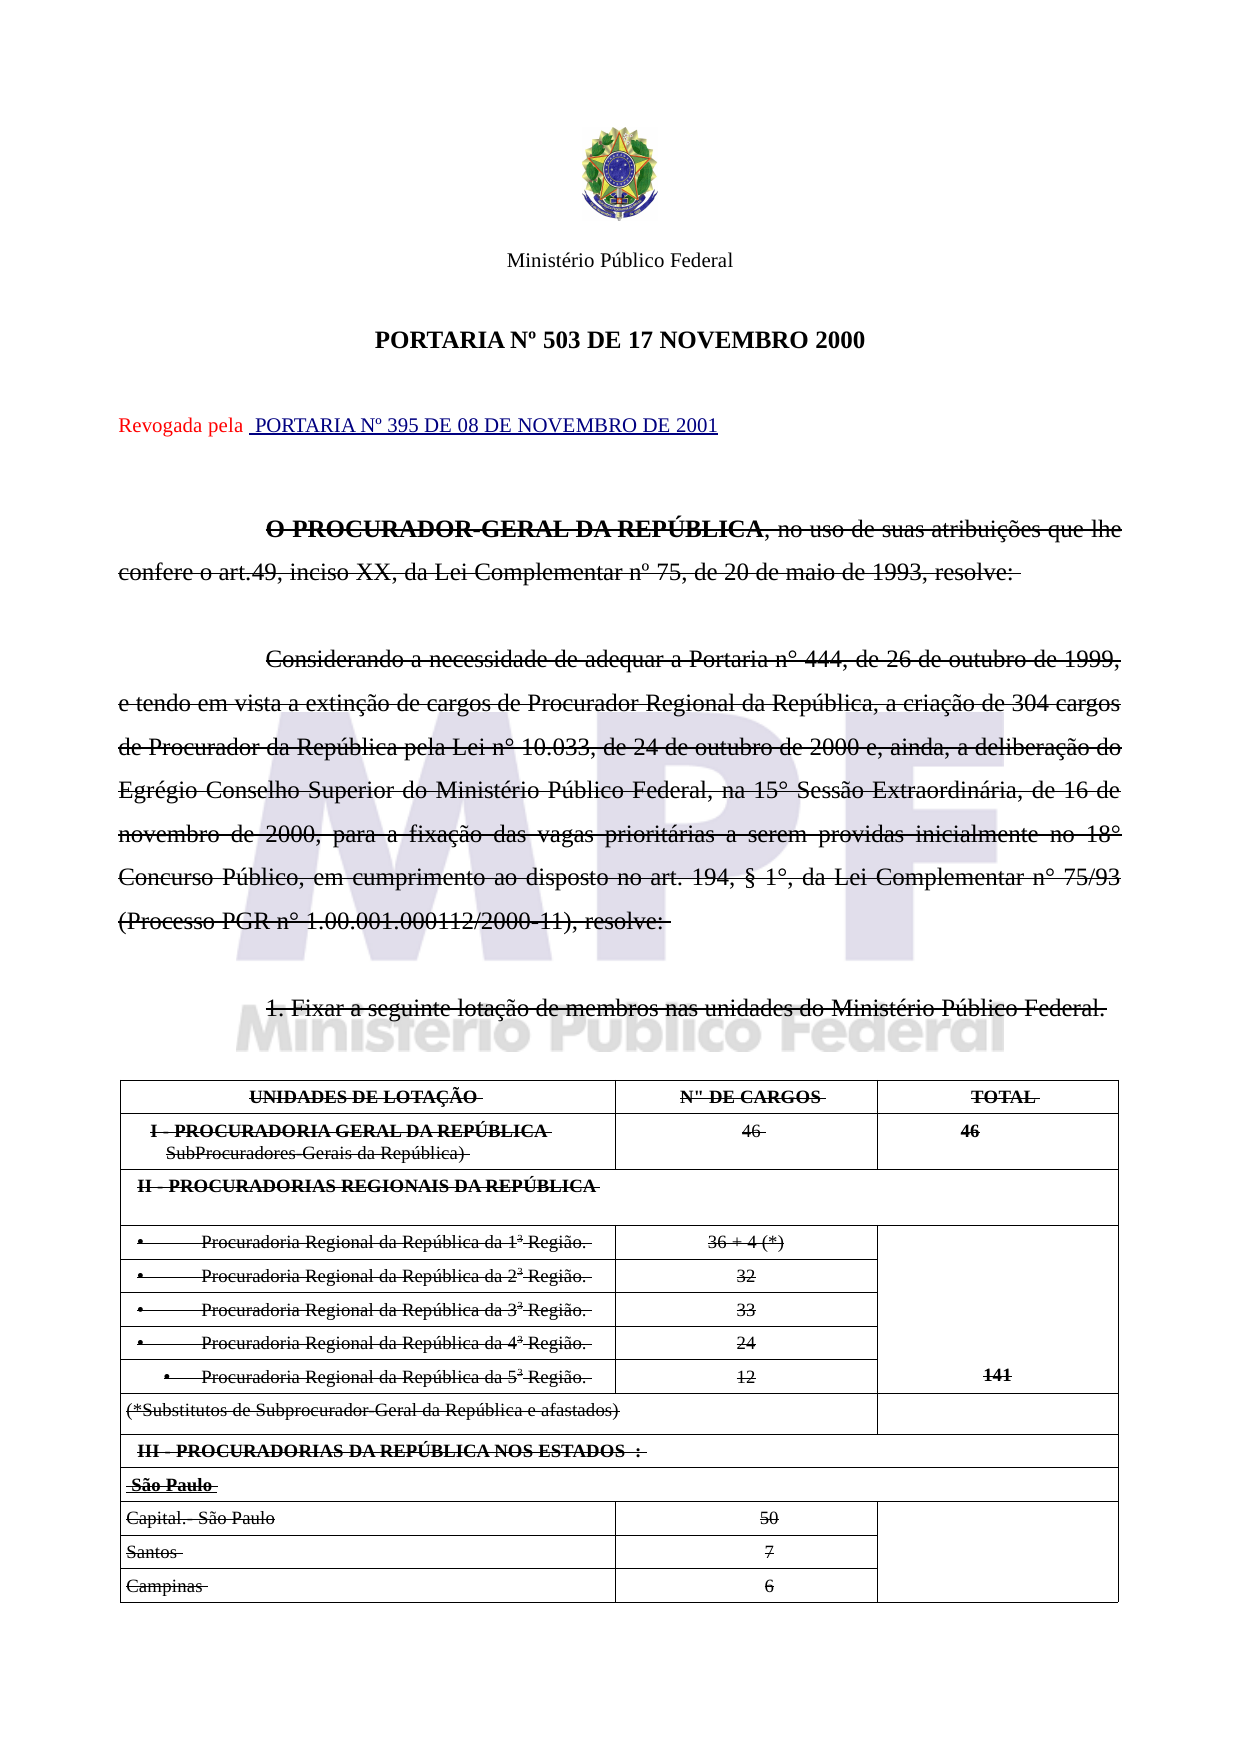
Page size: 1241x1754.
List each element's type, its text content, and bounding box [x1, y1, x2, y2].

table_cell Santos [121, 1536, 615, 1568]
table_cell 141 [878, 1226, 1118, 1393]
text Revogada pela PORTARIA Nº 395 DE 08 DE NOVEMBRO DE 2001 [118, 412, 1122, 436]
table_cell Procuradoria Regional da República da 33 Região. [121, 1293, 615, 1326]
text Considerando a necessidade de adequar a Portaria n° 444, de 26 de outubro de 1999, e tendo em vista a extinção de cargos de Procurador Regional da República, a criação de 304 cargos de Procurador da República pela Lei n° 10.033, de 24 de outubro de 2000 e, ainda, a deliberação do Egrégio Conselho Superior do Ministério Público Federal, na 15° Sessão Extraordinária, de 16 de novembro de 2000, para a fixação das vagas prioritárias a serem providas inicialmente no 18° Concurso Público, em cumprimento ao disposto no art. 194, § 1°, da Lei Complementar n° 75/93 (Processo PGR n° 1.00.001.000112/2000-11), resolve: [118, 644, 1122, 747]
table_cell I - PROCURADORIA GERAL DA REPÚBLICA SubProcuradores-Gerais da República) [121, 1114, 615, 1169]
table_cell 50 [616, 1502, 877, 1534]
table_cell 6 [616, 1569, 877, 1602]
table_cell São Paulo [121, 1468, 1118, 1501]
table_cell 46 [616, 1114, 877, 1169]
table_cell Procuradoria Regional da República da 13 Região. [121, 1226, 615, 1258]
text O PROCURADOR-GERAL DA REPÚBLICA, no uso de suas atribuições que lhe confere o art.49, inciso XX, da Lei Complementar nº 75, de 20 de maio de 1993, resolve: [118, 514, 1122, 586]
text Considerando a necessidade de adequar a Portaria n° 444, de 26 de outubro de 1999, e tendo em vista a extinção de cargos de Procurador Regional da República, a criação de 304 cargos de Procurador da República pela Lei n° 10.033, de 24 de outubro de 2000 e, ainda, a deliberação do Egrégio Conselho Superior do Ministério Público Federal, na 15° Sessão Extraordinária, de 16 de novembro de 2000, para a fixação das vagas prioritárias a serem providas inicialmente no 18° Concurso Público, em cumprimento ao disposto no art. 194, § 1°, da Lei Complementar n° 75/93 (Processo PGR n° 1.00.001.000112/2000-11), resolve: [118, 836, 1122, 934]
table_cell [878, 1394, 1118, 1434]
table_cell Campinas [121, 1569, 615, 1602]
table_cell 24 [616, 1327, 877, 1359]
text Considerando a necessidade de adequar a Portaria n° 444, de 26 de outubro de 1999, e tendo em vista a extinção de cargos de Procurador Regional da República, a criação de 304 cargos de Procurador da República pela Lei n° 10.033, de 24 de outubro de 2000 e, ainda, a deliberação do Egrégio Conselho Superior do Ministério Público Federal, na 15° Sessão Extraordinária, de 16 de novembro de 2000, para a fixação das vagas prioritárias a serem providas inicialmente no 18° Concurso Público, em cumprimento ao disposto no art. 194, § 1°, da Lei Complementar n° 75/93 (Processo PGR n° 1.00.001.000112/2000-11), resolve: [118, 749, 1122, 834]
table_cell 7 [616, 1536, 877, 1568]
table_cell Capital.- São Paulo [121, 1502, 615, 1534]
picture [236, 934, 1004, 993]
table_cell III - PROCURADORIAS DA REPÚBLICA NOS ESTADOS : [121, 1435, 1118, 1467]
table_header TOTAL [878, 1081, 1118, 1113]
table_cell 46 [878, 1114, 1118, 1169]
table_cell Procuradoria Regional da República da 23 Região. [121, 1260, 615, 1292]
table_cell 32 [616, 1260, 877, 1292]
table_cell 33 [616, 1293, 877, 1326]
table_header UNIDADES DE LOTAÇÃO [121, 1081, 615, 1113]
table_cell Procuradoria Regional da República da 53 Região. [121, 1360, 615, 1393]
table_header N" DE CARGOS [616, 1081, 877, 1113]
table_cell Procuradoria Regional da República da 43 Região. [121, 1327, 615, 1359]
table_cell 12 [616, 1360, 877, 1393]
table_cell 36 + 4 (*) [616, 1226, 877, 1258]
table_cell (*Substitutos de Subprocurador-Geral da República e afastados) [121, 1394, 877, 1434]
text 1. Fixar a seguinte lotação de membros nas unidades do Ministério Público Federal. [118, 993, 1122, 1022]
table_cell [878, 1502, 1118, 1602]
table_cell II - PROCURADORIAS REGIONAIS DA REPÚBLICA [121, 1170, 1118, 1225]
text PORTARIA Nº 503 DE 17 NOVEMBRO 2000 [118, 325, 1122, 354]
picture [236, 1022, 1004, 1052]
